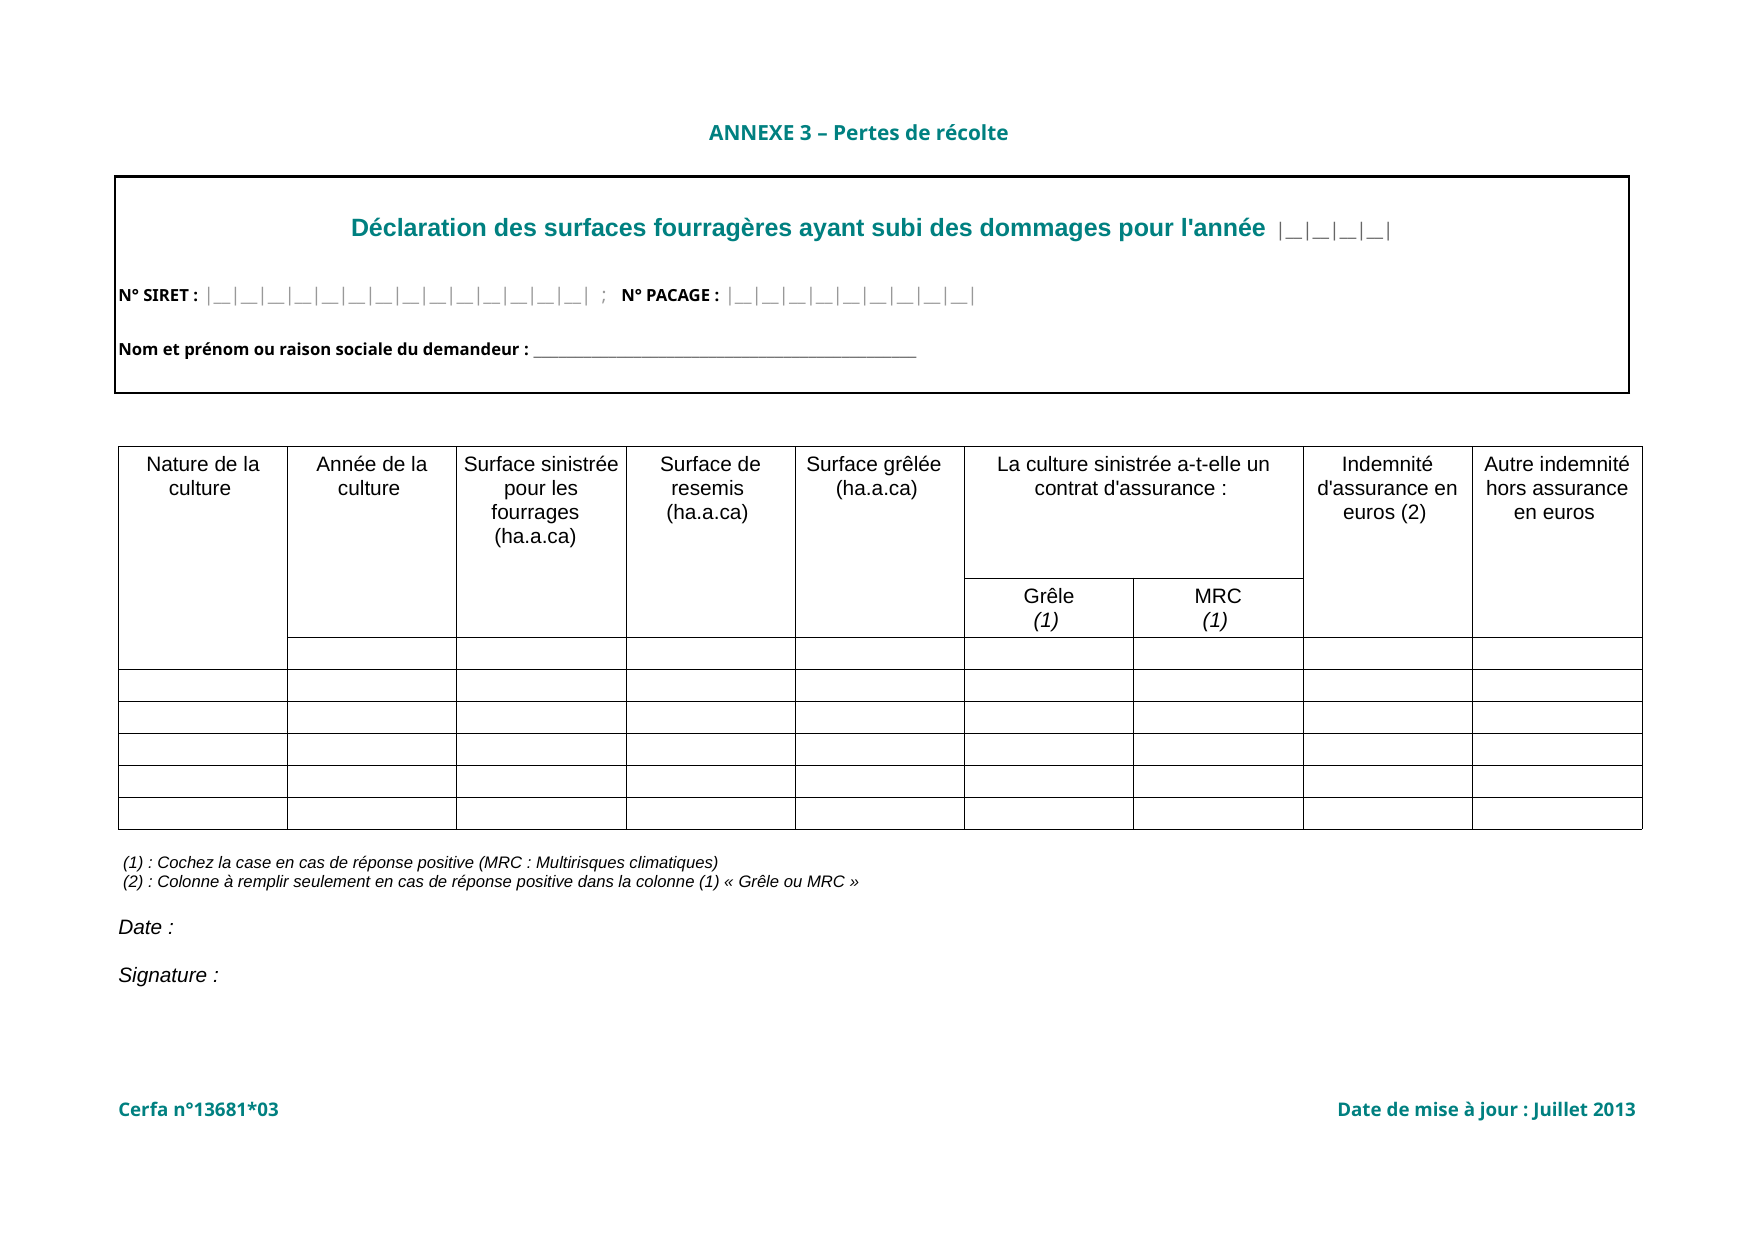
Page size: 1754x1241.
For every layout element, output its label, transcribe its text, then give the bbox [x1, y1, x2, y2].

table_cell [965, 638, 1133, 669]
table_cell [1134, 734, 1303, 765]
text (1) : Cochez la case en cas de réponse positive (MRC : Multirisques climatiques) [118, 853, 1626, 872]
table_header La culture sinistrée a-t-elle un contrat d'assurance : [965, 447, 1303, 578]
table_cell [1304, 734, 1472, 765]
table_cell [457, 702, 626, 733]
table_cell [1134, 670, 1303, 701]
table_cell [1304, 702, 1472, 733]
table_cell [1473, 798, 1642, 828]
table_cell [965, 734, 1133, 765]
text Nom et prénom ou raison sociale du demandeur : ______________________________________________ [118, 336, 1626, 361]
table_cell [1304, 766, 1472, 797]
table_cell [1304, 638, 1472, 669]
table_header Nature de la culture [119, 447, 287, 637]
table_cell [457, 798, 626, 828]
table_cell [288, 670, 456, 701]
table_cell [457, 766, 626, 797]
text Signature : [118, 963, 1626, 987]
table_cell [119, 637, 287, 669]
table_cell [457, 638, 626, 669]
table_cell [119, 702, 287, 733]
table_cell MRC (1) [1134, 579, 1303, 637]
table_cell [1134, 798, 1303, 828]
text Date : [118, 915, 1626, 939]
table_cell [796, 702, 964, 733]
table_cell [1473, 734, 1642, 765]
table_cell [1473, 638, 1642, 669]
table_cell [965, 702, 1133, 733]
table_cell [1304, 798, 1472, 828]
table_header Autre indemnité hors assurance en euros [1473, 447, 1642, 637]
table_cell [457, 734, 626, 765]
table_cell [119, 734, 287, 765]
table_cell [796, 638, 964, 669]
table_cell [1473, 670, 1642, 701]
table_cell [965, 670, 1133, 701]
table_cell [288, 766, 456, 797]
table_cell [796, 798, 964, 828]
table_cell [627, 734, 795, 765]
table_cell Grêle (1) [965, 579, 1133, 637]
table_header Surface grêlée (ha.a.ca) [796, 447, 964, 637]
table_cell [1134, 766, 1303, 797]
text N° SIRET : |__|__|__|__|__|__|__|__|__|__|__|__|__|__| ; N° PACAGE : |__|__|__|__|__|__|__|__|__| [118, 282, 1626, 307]
table_header Surface sinistrée pour les fourrages (ha.a.ca) [457, 447, 626, 637]
table_header Surface de resemis (ha.a.ca) [627, 447, 795, 637]
table_cell [288, 702, 456, 733]
table_cell [1134, 638, 1303, 669]
table_cell [627, 798, 795, 828]
table_cell [1473, 702, 1642, 733]
table_cell [457, 670, 626, 701]
table_cell [627, 702, 795, 733]
table_header Année de la culture [288, 447, 456, 637]
table_cell [965, 766, 1133, 797]
table_cell [627, 638, 795, 669]
table_cell [288, 638, 456, 669]
table_cell [627, 670, 795, 701]
table_cell [1304, 670, 1472, 701]
table_cell [1473, 766, 1642, 797]
table_cell [288, 798, 456, 828]
table_cell [796, 766, 964, 797]
table_cell [119, 766, 287, 797]
table_cell [1134, 702, 1303, 733]
table_cell [119, 798, 287, 828]
text ANNEXE 3 – Pertes de récolte [709, 118, 1626, 147]
table_cell [796, 670, 964, 701]
text (2) : Colonne à remplir seulement en cas de réponse positive dans la colonne (1) « Grêle ou MRC » [118, 872, 1626, 891]
table_cell [627, 766, 795, 797]
table_header Indemnité d'assurance en euros (2) [1304, 447, 1472, 637]
table_cell [288, 734, 456, 765]
text Déclaration des surfaces fourragères ayant subi des dommages pour l'année |__|__|__|__| [118, 213, 1626, 242]
table_cell [796, 734, 964, 765]
table_cell [965, 798, 1133, 828]
table_cell [119, 670, 287, 701]
